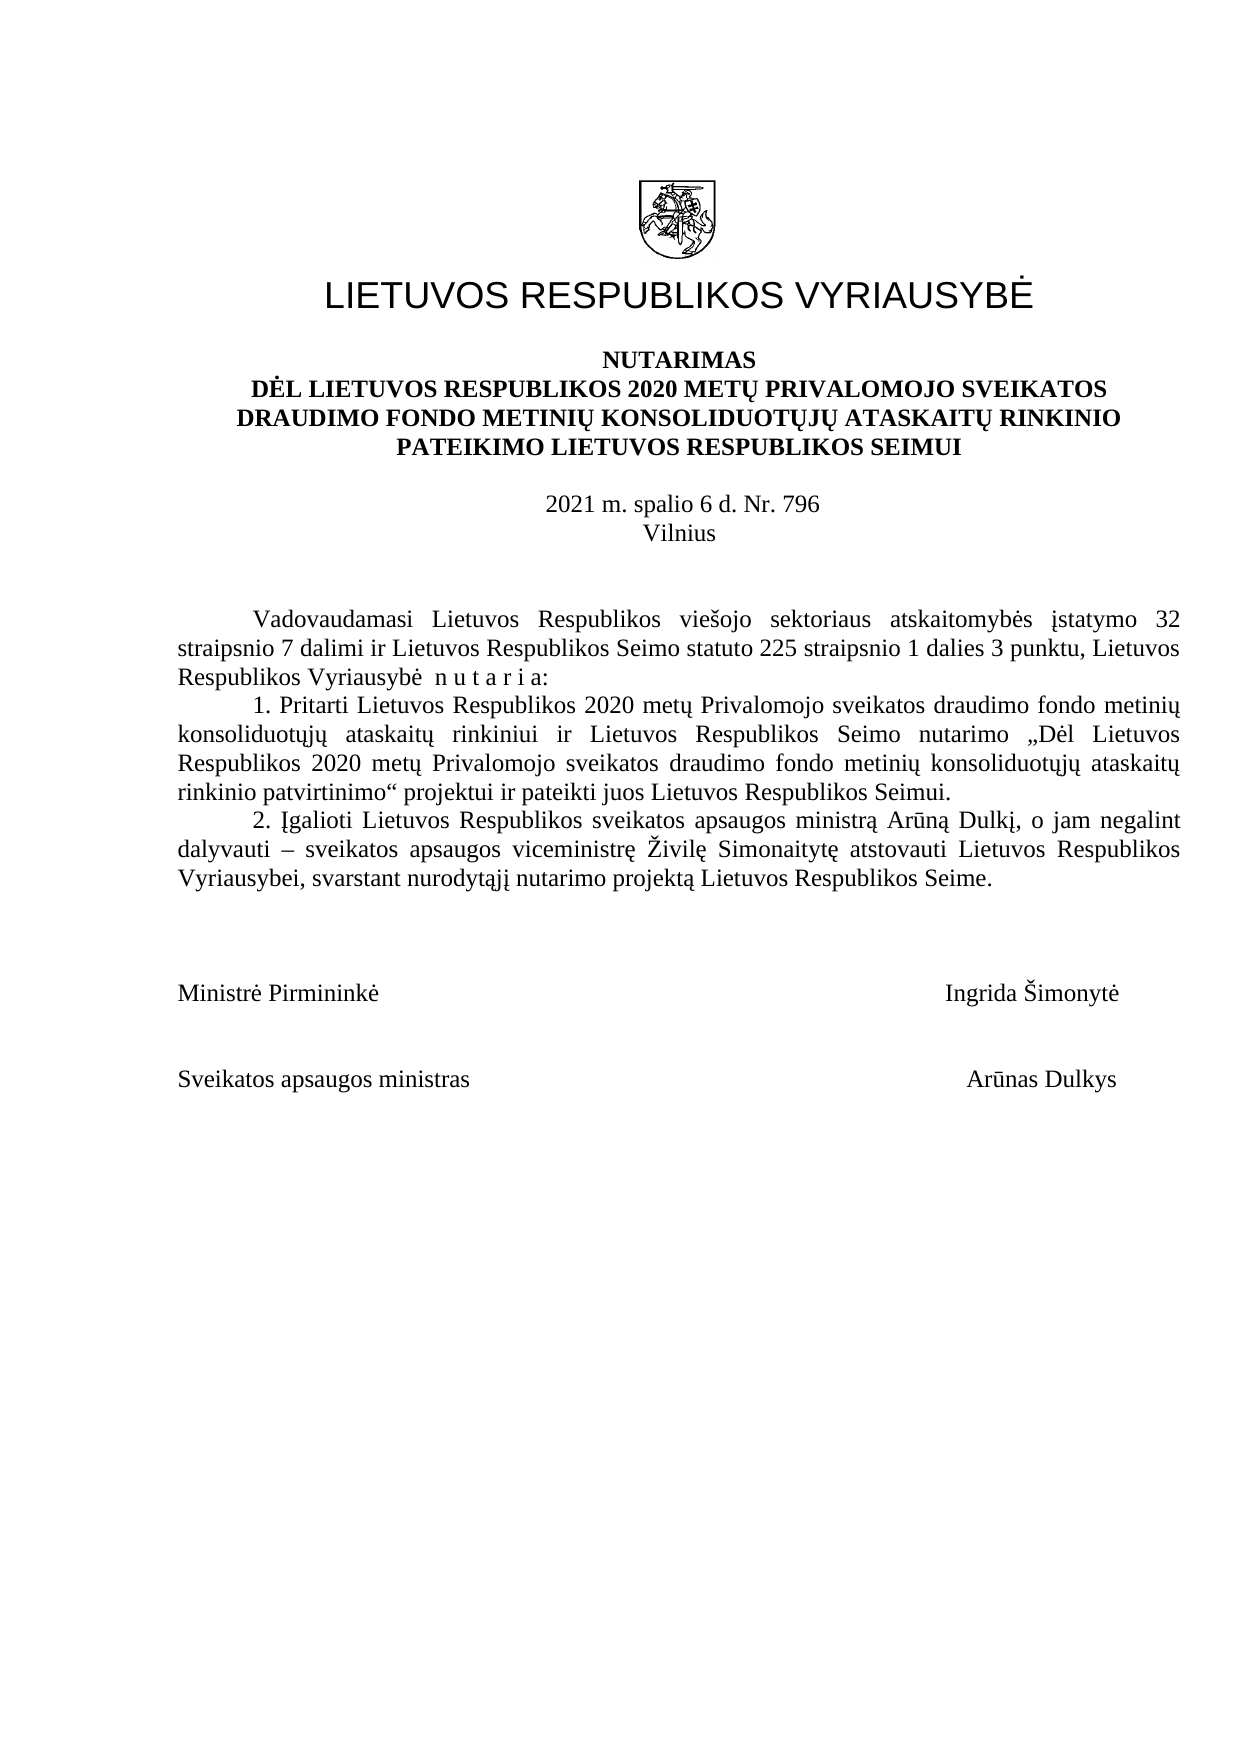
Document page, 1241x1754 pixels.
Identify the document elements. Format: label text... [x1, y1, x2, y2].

text 2. Įgalioti Lietuvos Respublikos sveikatos apsaugos ministrą Arūną Dulkį, o jam negalint dalyvauti – sveikatos apsaugos viceministrę Živilę Simonaitytę atstovauti Lietuvos Respublikos Vyriausybei, svarstant nurodytąjį nutarimo projektą Lietuvos Respublikos Seime. [177, 805, 1181, 892]
text Sveikatos apsaugos ministras Arūnas Dulkys [177, 1064, 1181, 1093]
text DĖL LIETUVOS RESPUBLIKOS 2020 METŲ PRIVALOMOJO SVEIKATOS DRAUDIMO FONDO METINIŲ KONSOLIDUOTŲJŲ ATASKAITŲ RINKINIO PATEIKIMO LIETUVOS RESPUBLIKOS SEIMUI [177, 374, 1181, 460]
text 1. Pritarti Lietuvos Respublikos 2020 metų Privalomojo sveikatos draudimo fondo metinių konsoliduotųjų ataskaitų rinkiniui ir Lietuvos Respublikos Seimo nutarimo „Dėl Lietuvos Respublikos 2020 metų Privalomojo sveikatos draudimo fondo metinių konsoliduotųjų ataskaitų rinkinio patvirtinimo“ projektui ir pateikti juos Lietuvos Respublikos Seimui. [177, 690, 1181, 805]
text 2021 m. spalio 6 d. Nr. 796 [177, 489, 1181, 518]
text Ministrė Pirmininkė Ingrida Šimonytė [177, 978, 1181, 1007]
text Vilnius [177, 518, 1181, 547]
text nutarimas [177, 345, 1181, 374]
text Lietuvos Respublikos Vyriausybė [177, 273, 1181, 317]
text Vadovaudamasi Lietuvos Respublikos viešojo sektoriaus atskaitomybės įstatymo 32 straipsnio 7 dalimi ir Lietuvos Respublikos Seimo statuto 225 straipsnio 1 dalies 3 punktu, Lietuvos Respublikos Vyriausybė n u t a r i a: [177, 604, 1181, 690]
